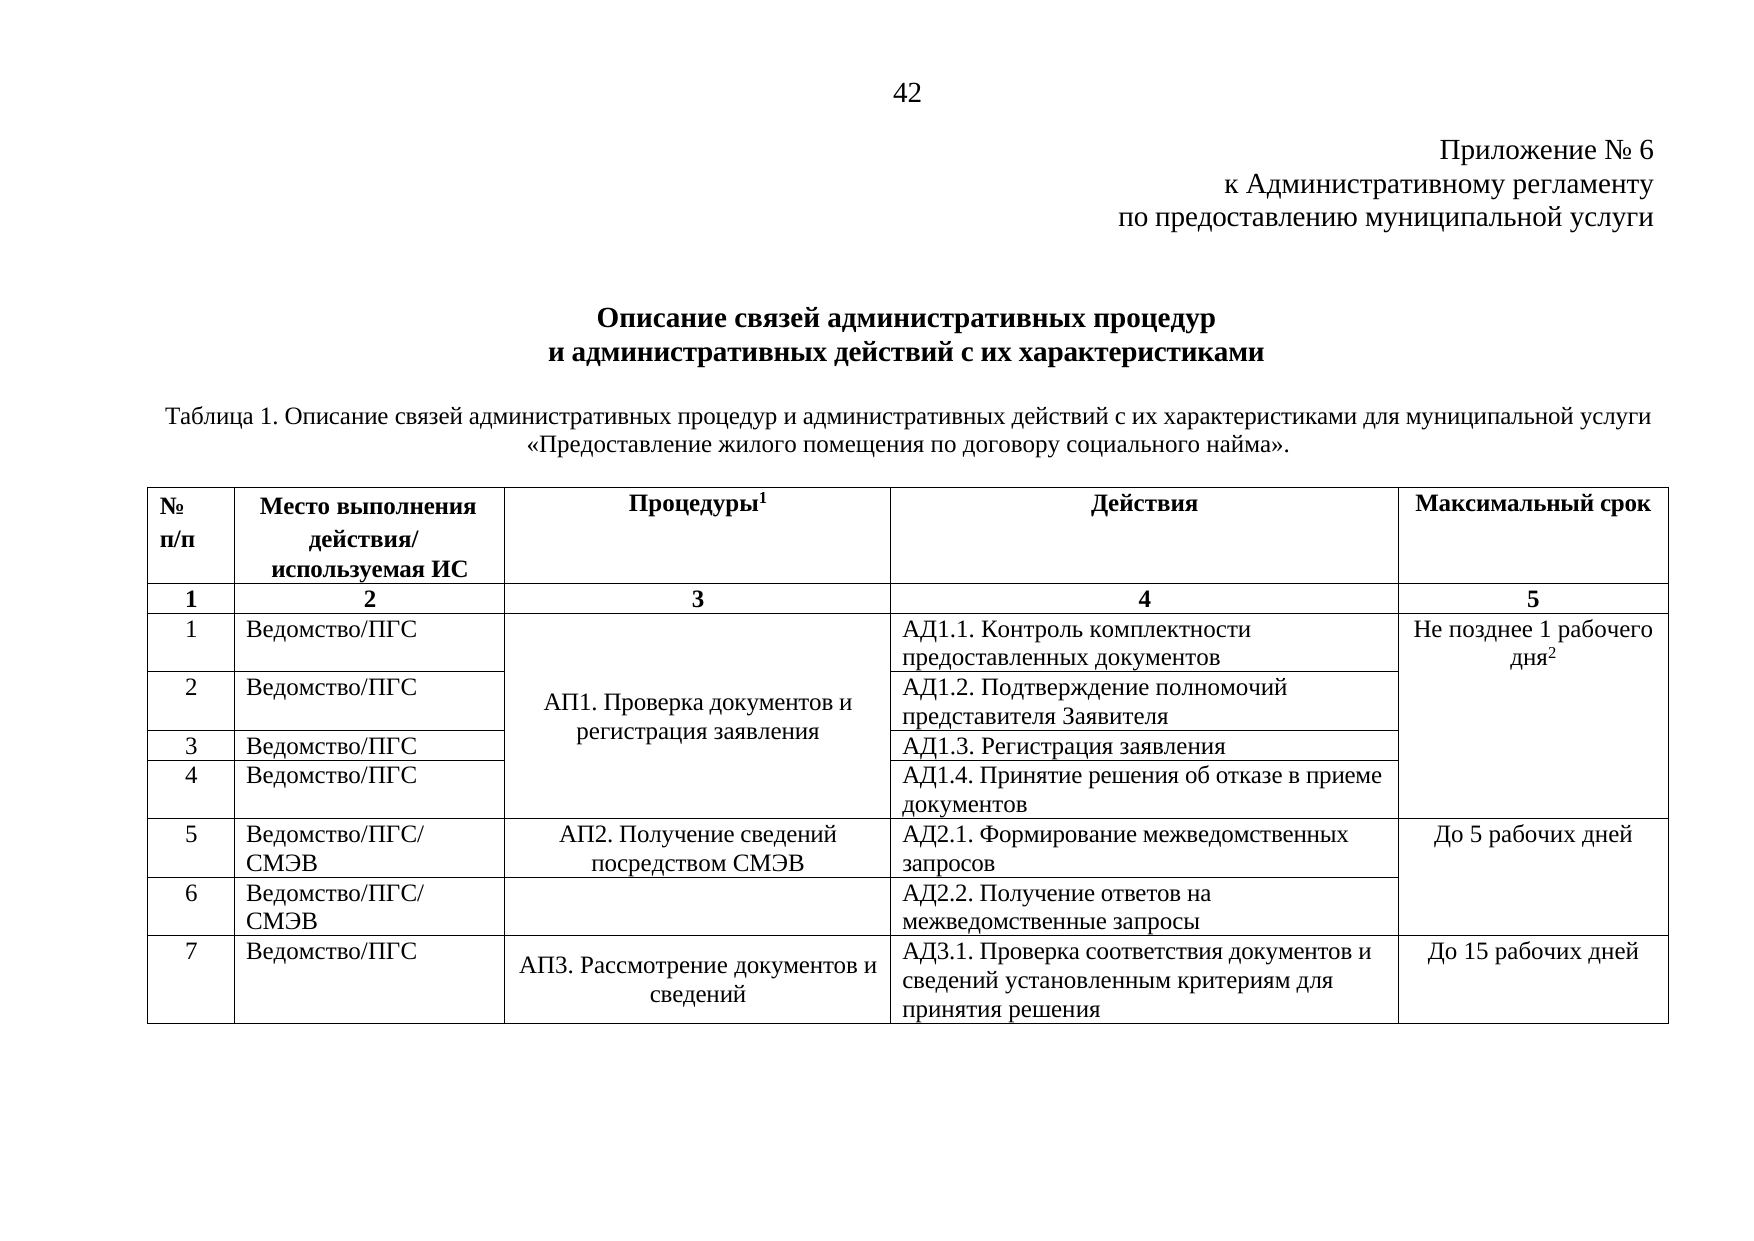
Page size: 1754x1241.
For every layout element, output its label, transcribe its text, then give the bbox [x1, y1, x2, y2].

table_cell 1 [148, 584, 234, 613]
table_cell 1 [148, 614, 234, 671]
table_cell АД1.1. Контроль комплектности предоставленных документов [891, 614, 1398, 671]
table_cell Не позднее 1 рабочего дня2 [1399, 614, 1668, 818]
table_cell Ведомство/ПГС [235, 731, 504, 759]
table_cell До 15 рабочих дней [1399, 936, 1668, 1022]
table_cell 7 [148, 936, 234, 1022]
table_cell АП1. Проверка документов и регистрация заявления [505, 614, 890, 818]
text и административных действий с их характеристиками [146, 334, 1666, 367]
table_cell 2 [235, 584, 504, 613]
text Таблица 1. Описание связей административных процедур и административных действий с их характеристиками для муниципальной услуги «Предоставление жилого помещения по договору социального найма». [148, 401, 1669, 458]
text Описание связей административных процедур [146, 300, 1666, 334]
table_header Процедуры1 [505, 488, 890, 583]
table_cell 3 [505, 584, 890, 613]
table_cell 4 [148, 761, 234, 818]
table_cell АП3. Рассмотрение документов и сведений [505, 936, 890, 1022]
table_cell АД1.4. Принятие решения об отказе в приеме документов [891, 761, 1398, 818]
table_cell 2 [148, 672, 234, 730]
table_cell АД2.1. Формирование межведомственных запросов [891, 819, 1398, 877]
table_header № п/п [148, 488, 234, 583]
table_cell Ведомство/ПГС/ СМЭВ [235, 819, 504, 877]
table_cell 4 [891, 584, 1398, 613]
text по предоставлению муниципальной услуги [148, 199, 1654, 233]
table_cell 5 [148, 819, 234, 877]
table_cell Ведомство/ПГС [235, 614, 504, 671]
table_cell АД1.3. Регистрация заявления [891, 731, 1398, 759]
table_header Действия [891, 488, 1398, 583]
table_header Место выполнения действия/ используемая ИС [493, 488, 504, 583]
text Приложение № 6 [148, 132, 1654, 166]
table_cell 3 [148, 731, 234, 759]
table_cell Ведомство/ПГС [235, 672, 504, 730]
table_cell АД3.1. Проверка соответствия документов и сведений установленным критериям для принятия решения [891, 936, 1398, 1022]
table_cell АД1.2. Подтверждение полномочий представителя Заявителя [891, 672, 1398, 730]
table_cell Ведомство/ПГС [235, 761, 504, 818]
table_cell 5 [1399, 584, 1668, 613]
table_cell До 5 рабочих дней [1399, 819, 1668, 935]
text к Административному регламенту [148, 166, 1654, 199]
table_cell Ведомство/ПГС/ СМЭВ [235, 878, 504, 935]
table_cell АП2. Получение сведений посредством СМЭВ [505, 819, 890, 877]
table_header Максимальный срок [1399, 488, 1668, 583]
table_cell Ведомство/ПГС [235, 936, 504, 1022]
table_cell [505, 878, 890, 935]
table_cell 6 [148, 878, 234, 935]
table_cell АД2.2. Получение ответов на межведомственные запросы [891, 878, 1398, 935]
